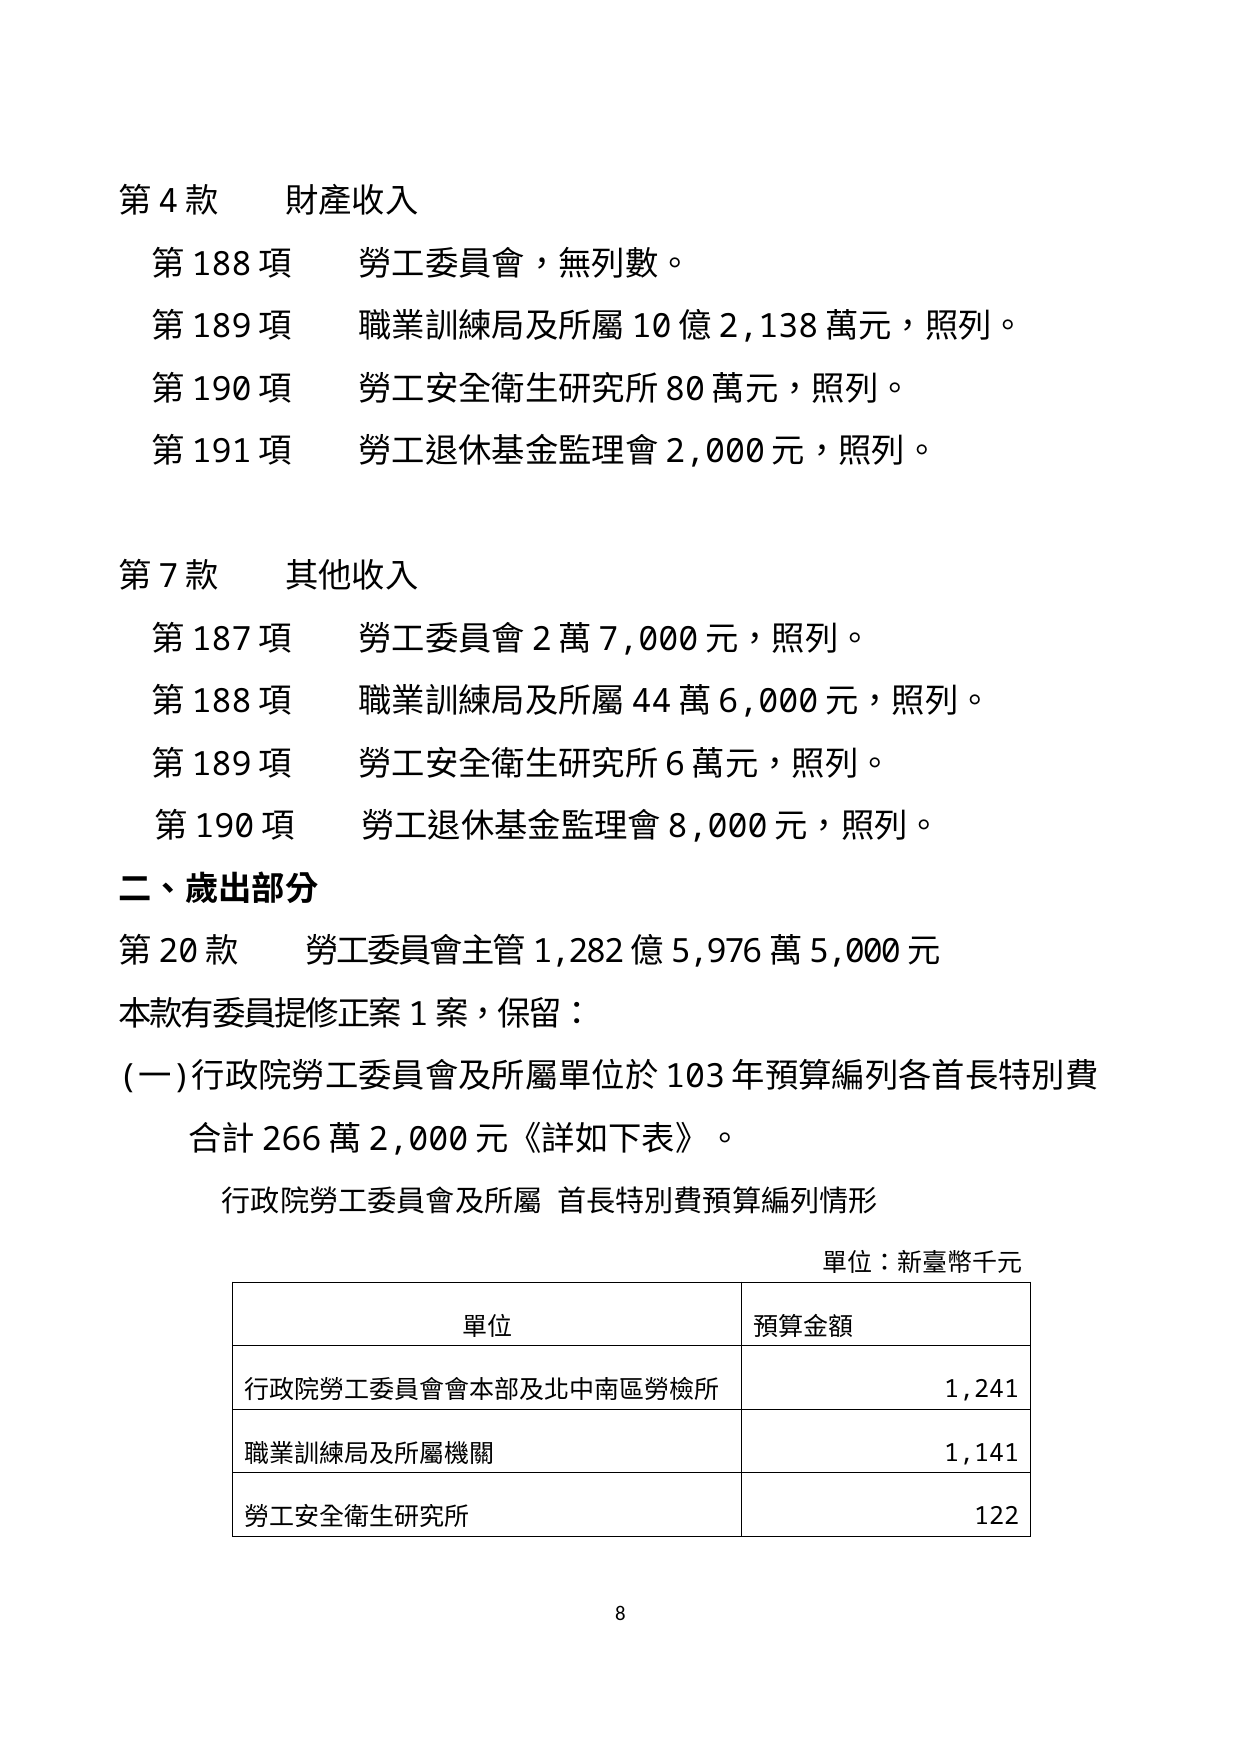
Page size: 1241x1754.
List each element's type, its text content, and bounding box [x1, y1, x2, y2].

text 第7款 其他收入 [118, 532, 1122, 594]
text 二、歲出部分 [118, 844, 1122, 907]
text 第188項 職業訓練局及所屬44萬6,000元，照列。 [118, 657, 1122, 719]
table_cell 行政院勞工委員會會本部及北中南區勞檢所 [233, 1346, 741, 1409]
text 本款有委員提修正案1案，保留： [118, 969, 1122, 1032]
text 第188項 勞工委員會，無列數。 [118, 219, 1122, 282]
text 第191項 勞工退休基金監理會2,000元，照列。 [118, 407, 1122, 469]
table_cell 1,141 [742, 1410, 1030, 1472]
text 第4款 財產收入 [118, 157, 1122, 219]
text 第189項 職業訓練局及所屬10億2,138萬元，照列。 [118, 282, 1122, 344]
text 第189項 勞工安全衛生研究所6萬元，照列。 [118, 719, 1122, 782]
table_header 預算金額 [742, 1283, 1030, 1345]
table_cell 勞工安全衛生研究所 [233, 1473, 741, 1536]
text 單位：新臺幣千元 [118, 1219, 1022, 1282]
text (一)行政院勞工委員會及所屬單位於103年預算編列各首長特別費合計266萬2,000元《詳如下表》。 [118, 1032, 1122, 1157]
text 第20款 勞工委員會主管1,282億5,976萬5,000元 [118, 907, 1122, 969]
table_cell 122 [742, 1473, 1030, 1536]
text 第187項 勞工委員會2萬7,000元，照列。 [118, 594, 1122, 657]
table_cell 職業訓練局及所屬機關 [233, 1410, 741, 1472]
table_cell 1,241 [742, 1346, 1030, 1409]
text 第190項 勞工安全衛生研究所80萬元，照列。 [118, 344, 1122, 407]
text 行政院勞工委員會及所屬 首長特別費預算編列情形 [118, 1157, 1022, 1219]
table_header 單位 [233, 1283, 741, 1345]
text 第190項 勞工退休基金監理會8,000元，照列。 [118, 782, 1122, 844]
